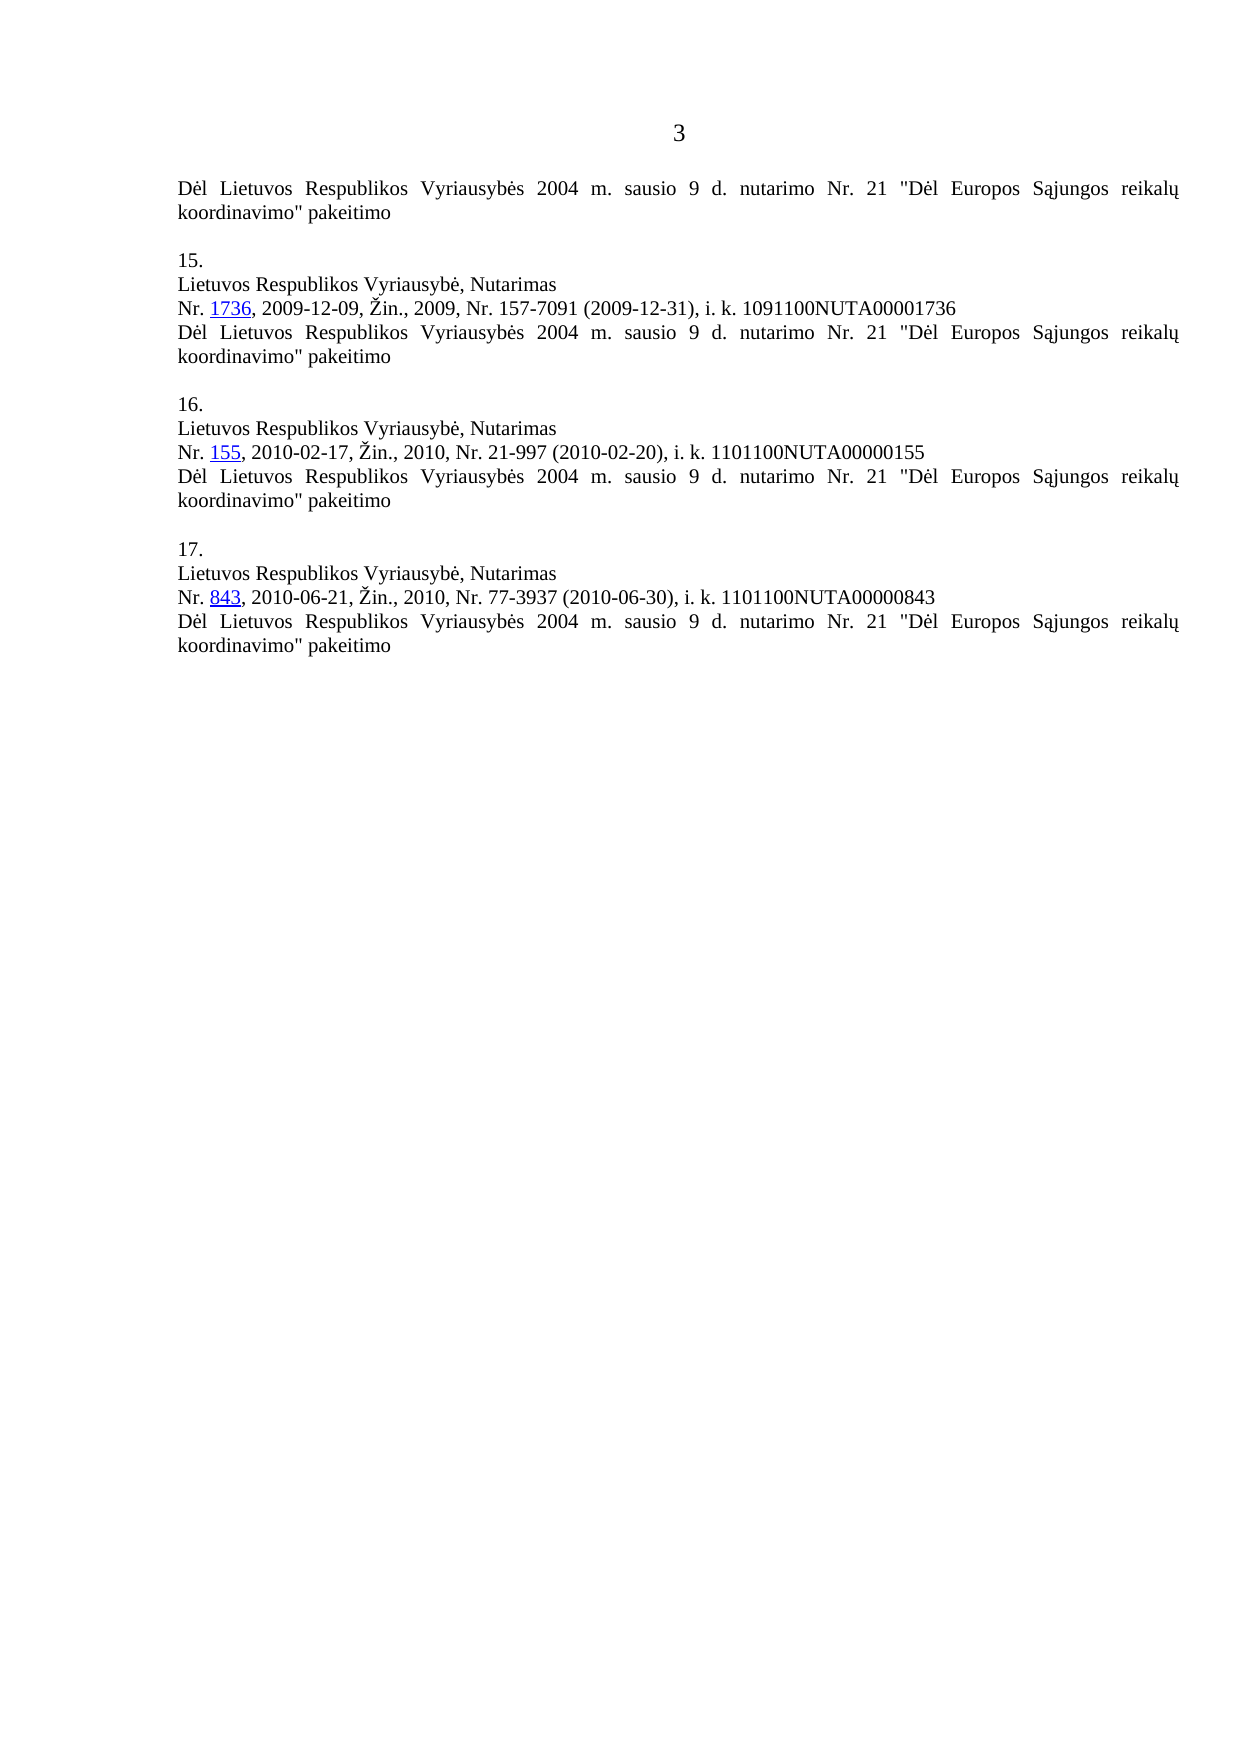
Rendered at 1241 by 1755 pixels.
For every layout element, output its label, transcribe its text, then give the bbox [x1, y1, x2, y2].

text 15. [177, 248, 1181, 272]
text Nr. 843, 2010-06-21, Žin., 2010, Nr. 77-3937 (2010-06-30), i. k. 1101100NUTA00000843 [177, 585, 1181, 609]
text Nr. 155, 2010-02-17, Žin., 2010, Nr. 21-997 (2010-02-20), i. k. 1101100NUTA00000155 [177, 440, 1181, 464]
text Dėl Lietuvos Respublikos Vyriausybės 2004 m. sausio 9 d. nutarimo Nr. 21 "Dėl Europos Sąjungos reikalų koordinavimo" pakeitimo [177, 176, 1181, 224]
text Lietuvos Respublikos Vyriausybė, Nutarimas [177, 561, 1181, 585]
text Lietuvos Respublikos Vyriausybė, Nutarimas [177, 272, 1181, 296]
text 16. [177, 392, 1181, 416]
text Dėl Lietuvos Respublikos Vyriausybės 2004 m. sausio 9 d. nutarimo Nr. 21 "Dėl Europos Sąjungos reikalų koordinavimo" pakeitimo [177, 320, 1181, 368]
text Dėl Lietuvos Respublikos Vyriausybės 2004 m. sausio 9 d. nutarimo Nr. 21 "Dėl Europos Sąjungos reikalų koordinavimo" pakeitimo [177, 464, 1181, 512]
text Lietuvos Respublikos Vyriausybė, Nutarimas [177, 416, 1181, 440]
text 17. [177, 537, 1181, 561]
text Nr. 1736, 2009-12-09, Žin., 2009, Nr. 157-7091 (2009-12-31), i. k. 1091100NUTA00001736 [177, 296, 1181, 320]
text Dėl Lietuvos Respublikos Vyriausybės 2004 m. sausio 9 d. nutarimo Nr. 21 "Dėl Europos Sąjungos reikalų koordinavimo" pakeitimo [177, 609, 1181, 657]
